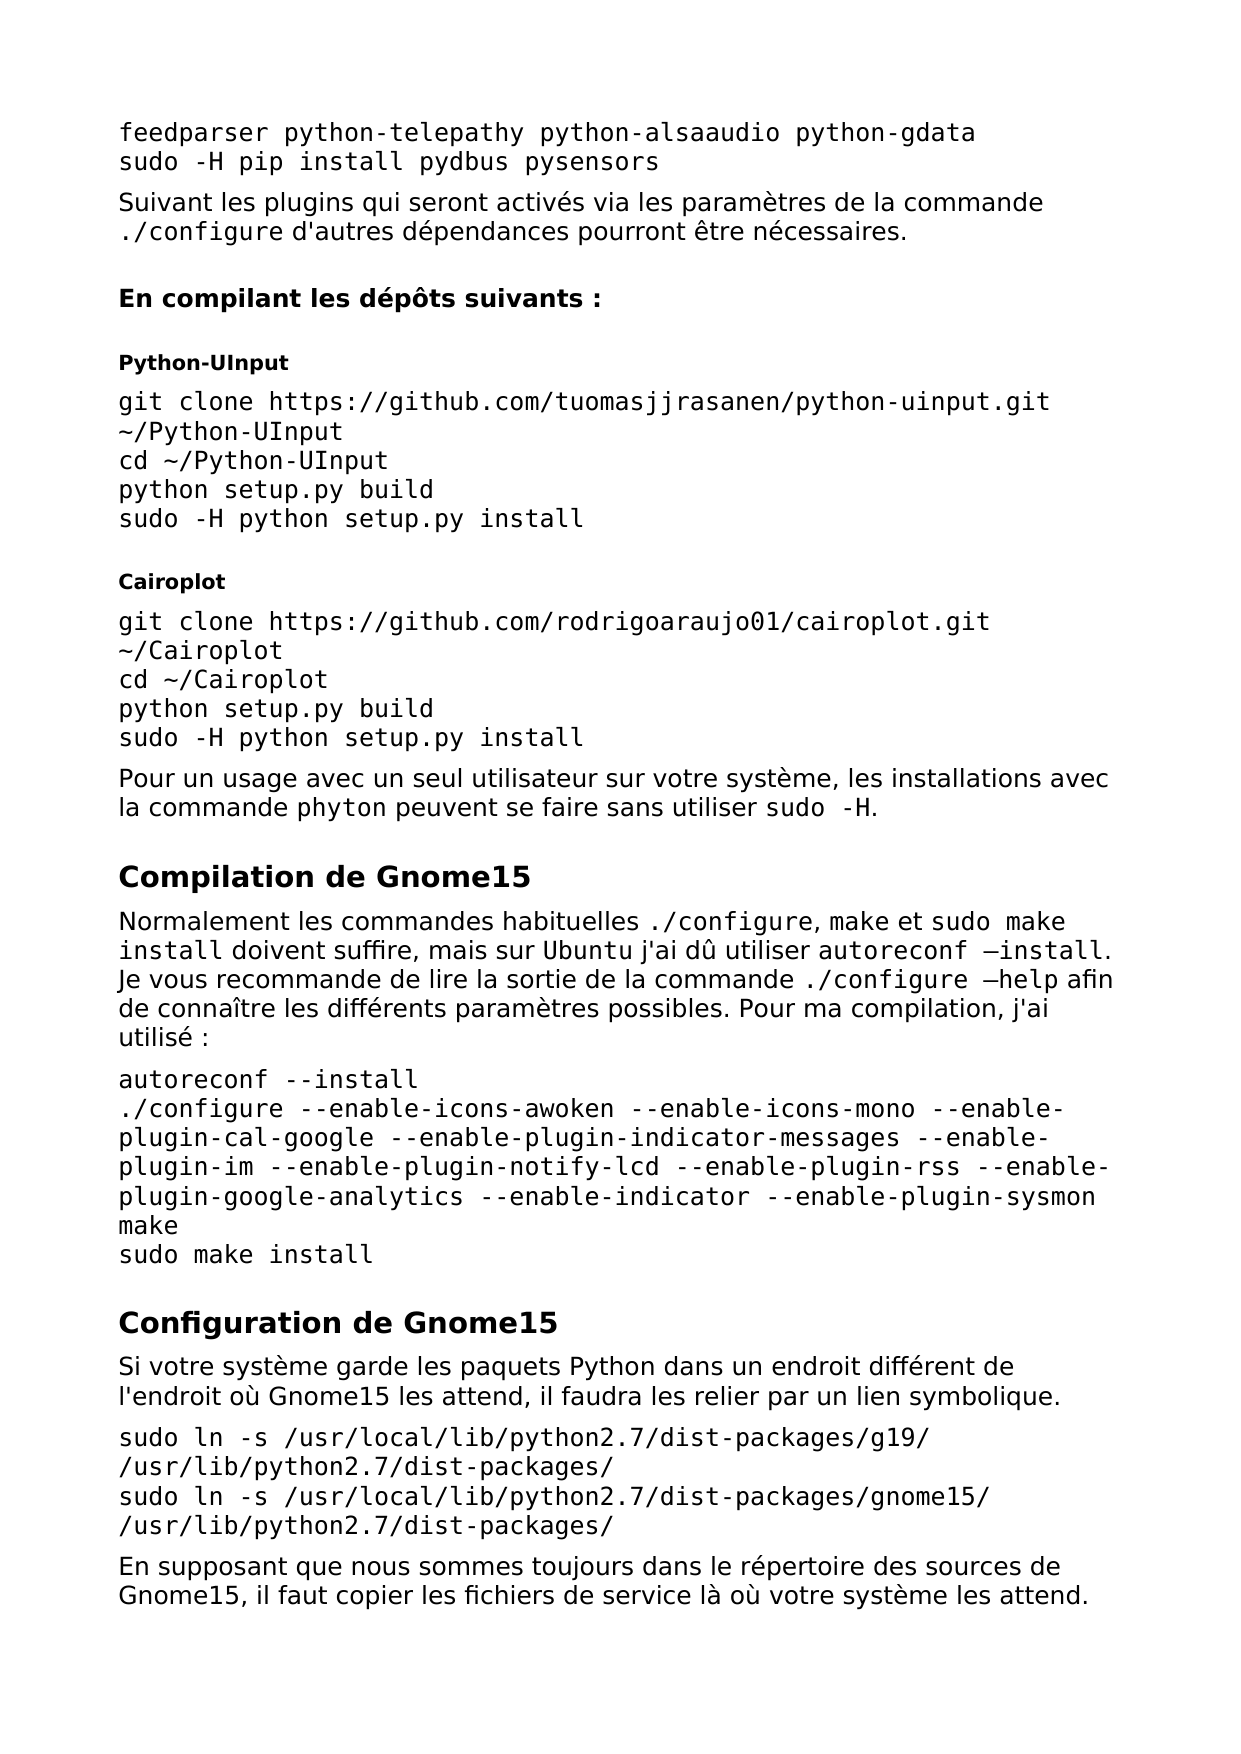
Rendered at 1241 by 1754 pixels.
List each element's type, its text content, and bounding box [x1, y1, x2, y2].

text Normalement les commandes habituelles ./configure, make et sudo make install doivent suffire, mais sur Ubuntu j'ai dû utiliser autoreconf –install. Je vous recommande de lire la sortie de la commande ./configure –help afin de connaître les différents paramètres possibles. Pour ma compilation, j'ai utilisé : [118, 907, 1122, 1053]
subtitle Configuration de Gnome15 [118, 1306, 1122, 1340]
text sudo ln -s /usr/local/lib/python2.7/dist-packages/g19/ /usr/lib/python2.7/dist-packages/ sudo ln -s /usr/local/lib/python2.7/dist-packages/gnome15/ /usr/lib/python2.7/dist-packages/ [118, 1423, 1122, 1540]
subtitle Cairoplot [118, 570, 1122, 594]
text autoreconf --install ./configure --enable-icons-awoken --enable-icons-mono --enable-plugin-cal-google --enable-plugin-indicator-messages --enable-plugin-im --enable-plugin-notify-lcd --enable-plugin-rss --enable-plugin-google-analytics --enable-indicator --enable-plugin-sysmon make sudo make install [118, 1065, 1122, 1269]
subtitle Python-UInput [118, 351, 1122, 375]
text Suivant les plugins qui seront activés via les paramètres de la commande ./configure d'autres dépendances pourront être nécessaires. [118, 188, 1122, 247]
text git clone https://github.com/tuomasjjrasanen/python-uinput.git ~/Python-UInput cd ~/Python-UInput python setup.py build sudo -H python setup.py install [118, 387, 1122, 533]
text git clone https://github.com/rodrigoaraujo01/cairoplot.git ~/Cairoplot cd ~/Cairoplot python setup.py build sudo -H python setup.py install [118, 607, 1122, 753]
text Pour un usage avec un seul utilisateur sur votre système, les installations avec la commande phyton peuvent se faire sans utiliser sudo -H. [118, 764, 1122, 823]
text En supposant que nous sommes toujours dans le répertoire des sources de Gnome15, il faut copier les fichiers de service là où votre système les attend. [118, 1552, 1122, 1610]
subtitle En compilant les dépôts suivants : [118, 284, 1122, 313]
text Si votre système garde les paquets Python dans un endroit différent de l'endroit où Gnome15 les attend, il faudra les relier par un lien symbolique. [118, 1352, 1122, 1411]
subtitle Compilation de Gnome15 [118, 860, 1122, 894]
text feedparser python-telepathy python-alsaaudio python-gdata sudo -H pip install pydbus pysensors [118, 118, 1122, 176]
